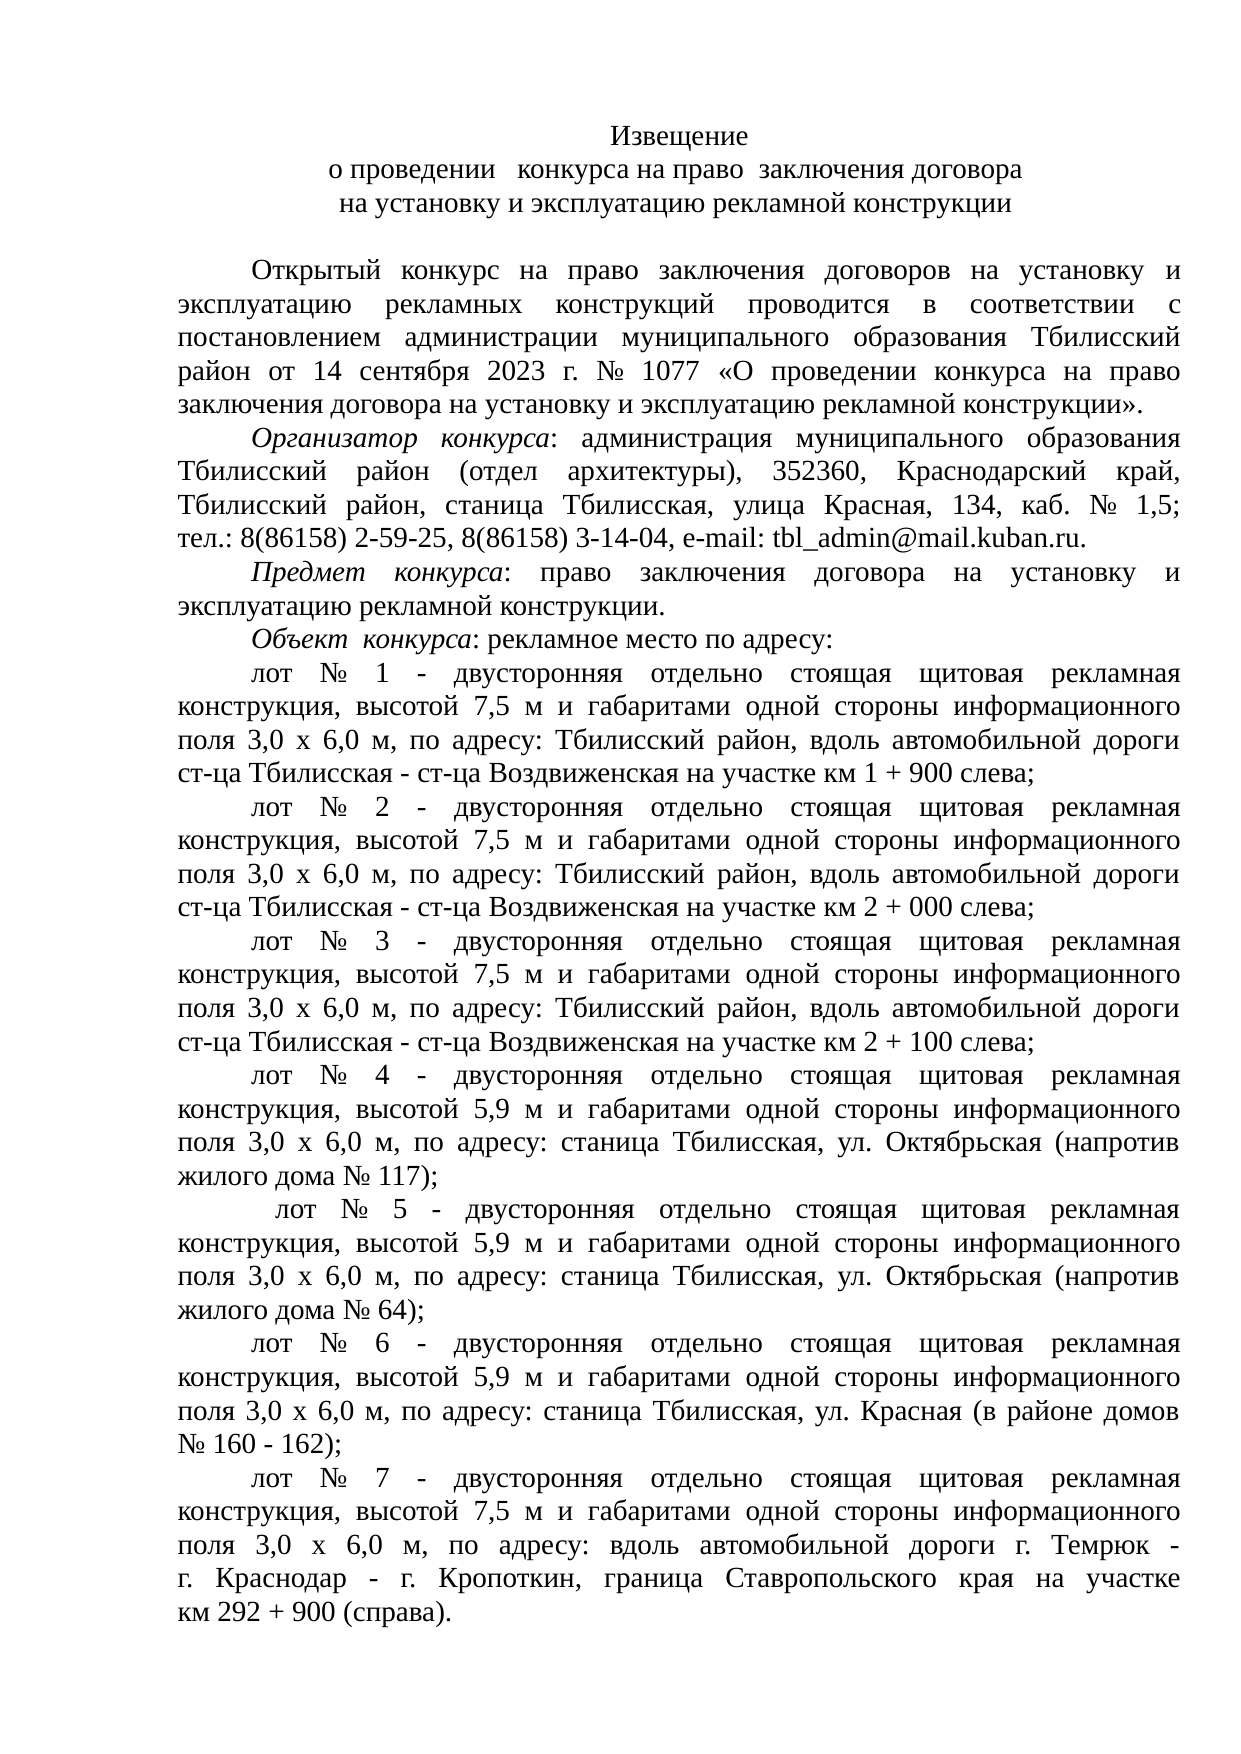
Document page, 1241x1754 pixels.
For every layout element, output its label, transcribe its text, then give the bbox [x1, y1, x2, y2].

text Предмет конкурса: право заключения договора на установку и эксплуатацию рекламной конструкции. [177, 554, 1181, 621]
text лот № 7 - двусторонняя отдельно стоящая щитовая рекламная конструкция, высотой 7,5 м и габаритами одной стороны информационного поля 3,0 х 6,0 м, по адресу: вдоль автомобильной дороги г. Темрюк - г. Краснодар - г. Кропоткин, граница Ставропольского края на участке км 292 + 900 (справа). [177, 1460, 1181, 1627]
text лот № 6 - двусторонняя отдельно стоящая щитовая рекламная конструкция, высотой 5,9 м и габаритами одной стороны информационного поля 3,0 х 6,0 м, по адресу: станица Тбилисская, ул. Красная (в районе домов № 160 - 162); [177, 1326, 1181, 1460]
text Извещение [177, 118, 1181, 152]
text лот № 1 - двусторонняя отдельно стоящая щитовая рекламная конструкция, высотой 7,5 м и габаритами одной стороны информационного поля 3,0 х 6,0 м, по адресу: Тбилисский район, вдоль автомобильной дороги ст-ца Тбилисская - ст-ца Воздвиженская на участке км 1 + 900 слева; [177, 655, 1181, 789]
text о проведении конкурса на право заключения договора [177, 152, 1181, 185]
text лот № 5 - двусторонняя отдельно стоящая щитовая рекламная конструкция, высотой 5,9 м и габаритами одной стороны информационного поля 3,0 х 6,0 м, по адресу: станица Тбилисская, ул. Октябрьская (напротив жилого дома № 64); [177, 1191, 1181, 1326]
text лот № 4 - двусторонняя отдельно стоящая щитовая рекламная конструкция, высотой 5,9 м и габаритами одной стороны информационного поля 3,0 х 6,0 м, по адресу: станица Тбилисская, ул. Октябрьская (напротив жилого дома № 117); [177, 1057, 1181, 1191]
text Открытый конкурс на право заключения договоров на установку и эксплуатацию рекламных конструкций проводится в соответствии с постановлением администрации муниципального образования Тбилисский район от 14 сентября 2023 г. № 1077 «О проведении конкурса на право заключения договора на установку и эксплуатацию рекламной конструкции». [177, 252, 1181, 420]
text на установку и эксплуатацию рекламной конструкции [177, 185, 1181, 219]
text лот № 2 - двусторонняя отдельно стоящая щитовая рекламная конструкция, высотой 7,5 м и габаритами одной стороны информационного поля 3,0 х 6,0 м, по адресу: Тбилисский район, вдоль автомобильной дороги ст-ца Тбилисская - ст-ца Воздвиженская на участке км 2 + 000 слева; [177, 789, 1181, 923]
text лот № 3 - двусторонняя отдельно стоящая щитовая рекламная конструкция, высотой 7,5 м и габаритами одной стороны информационного поля 3,0 х 6,0 м, по адресу: Тбилисский район, вдоль автомобильной дороги ст-ца Тбилисская - ст-ца Воздвиженская на участке км 2 + 100 слева; [177, 923, 1181, 1057]
text Организатор конкурса: администрация муниципального образования Тбилисский район (отдел архитектуры), 352360, Краснодарский край, Тбилисский район, станица Тбилисская, улица Красная, 134, каб. № 1,5; тел.: 8(86158) 2-59-25, 8(86158) 3-14-04, e-mail: tbl_admin@mail.kuban.ru. [177, 420, 1181, 554]
text Объект конкурса: рекламное место по адресу: [177, 621, 1181, 655]
